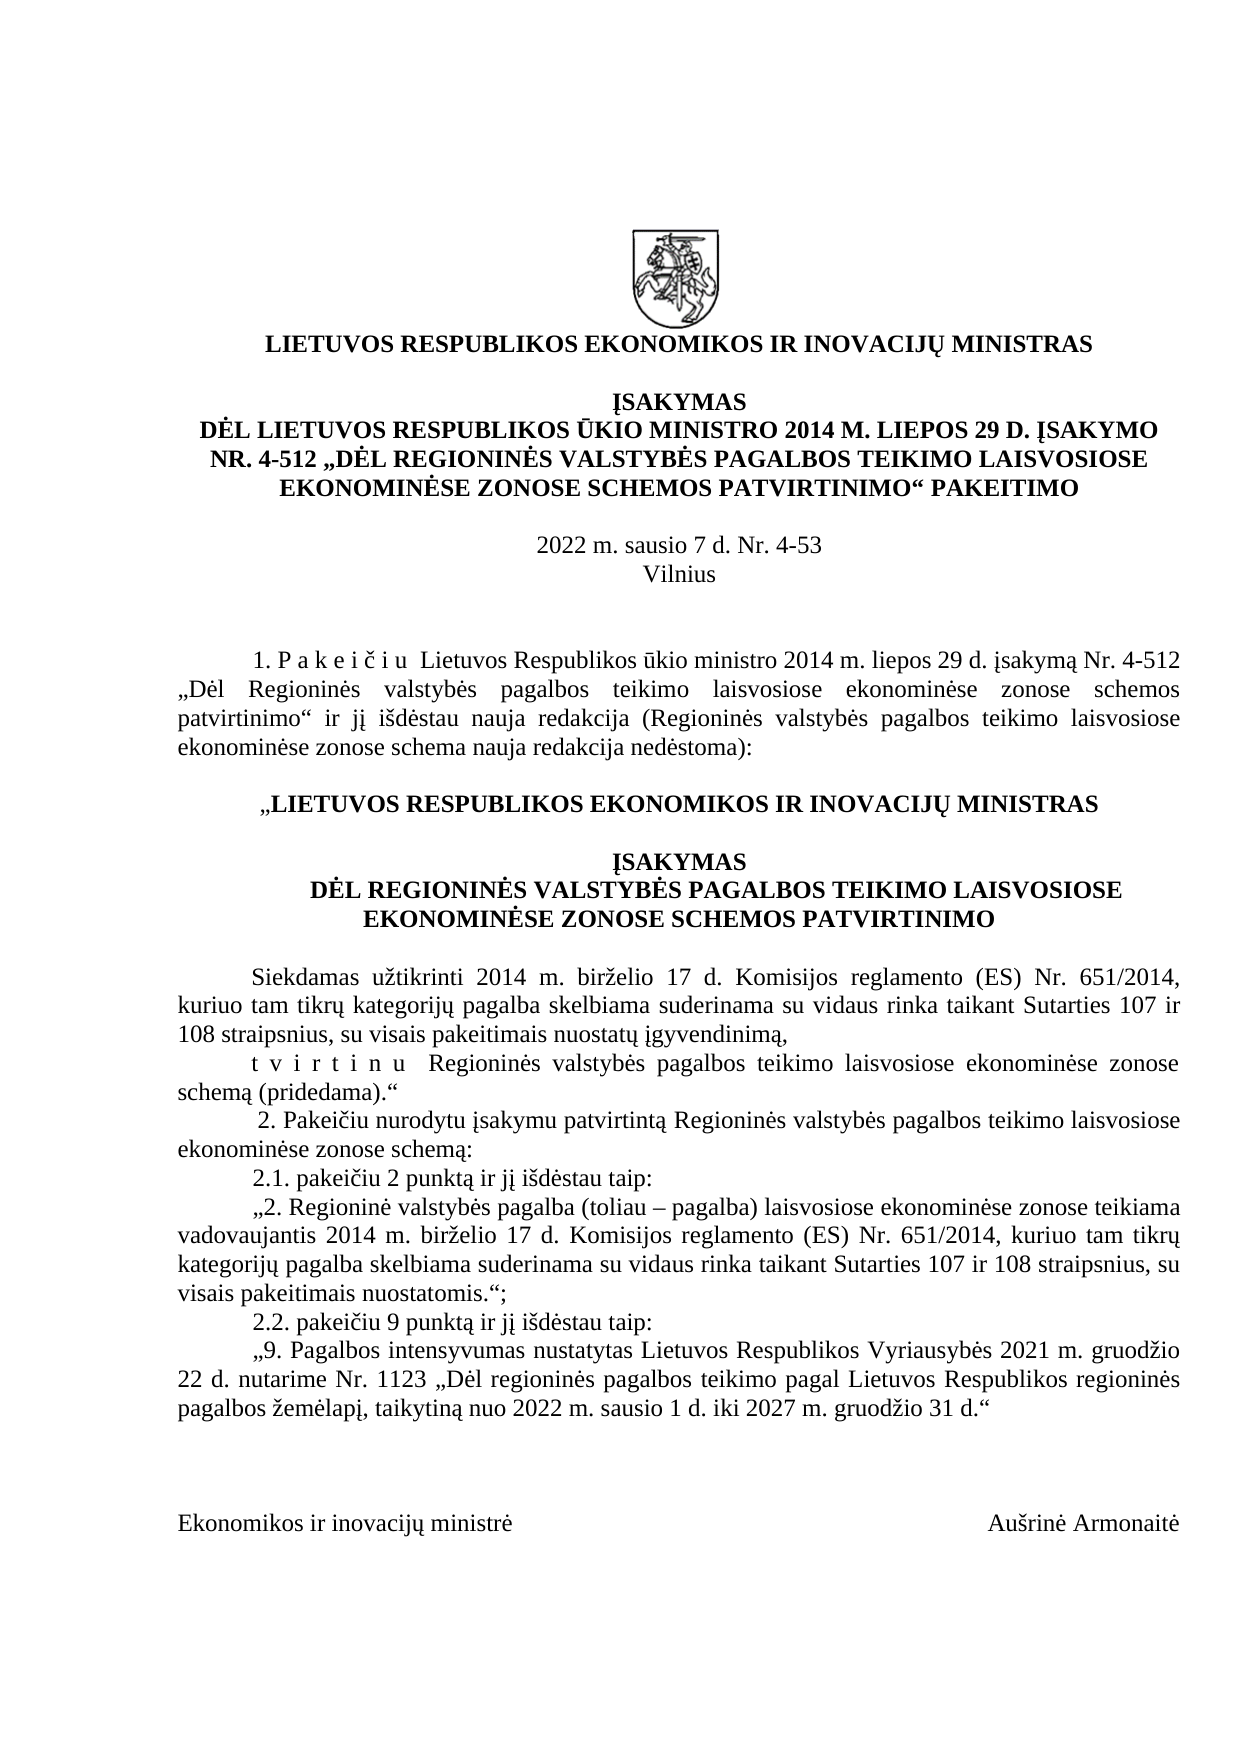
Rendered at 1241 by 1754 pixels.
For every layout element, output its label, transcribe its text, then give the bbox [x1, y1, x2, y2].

text 2. Pakeičiu nurodytu įsakymu patvirtintą Regioninės valstybės pagalbos teikimo laisvosiose ekonominėse zonose schemą: [177, 1106, 1181, 1163]
text Siekdamas užtikrinti 2014 m. birželio 17 d. Komisijos reglamento (ES) Nr. 651/2014, kuriuo tam tikrų kategorijų pagalba skelbiama suderinama su vidaus rinka taikant Sutarties 107 ir 108 straipsnius, su visais pakeitimais nuostatų įgyvendinimą, [177, 962, 1181, 1048]
text LIETUVOS RESPUBLIKOS EKONOMIKOS IR INOVACIJŲ MINISTRAS [177, 329, 1181, 358]
text „2. Regioninė valstybės pagalba (toliau – pagalba) laisvosiose ekonominėse zonose teikiama vadovaujantis 2014 m. birželio 17 d. Komisijos reglamento (ES) Nr. 651/2014, kuriuo tam tikrų kategorijų pagalba skelbiama suderinama su vidaus rinka taikant Sutarties 107 ir 108 straipsnius, su visais pakeitimais nuostatomis.“; [177, 1192, 1181, 1307]
text „9. Pagalbos intensyvumas nustatytas Lietuvos Respublikos Vyriausybės 2021 m. gruodžio 22 d. nutarime Nr. 1123 „Dėl regioninės pagalbos teikimo pagal Lietuvos Respublikos regioninės pagalbos žemėlapį, taikytiną nuo 2022 m. sausio 1 d. iki 2027 m. gruodžio 31 d.“ [177, 1336, 1181, 1422]
text ĮSAKYMAS [177, 387, 1181, 416]
text Vilnius [177, 559, 1181, 588]
text ĮSAKYMAS [177, 847, 1181, 876]
text 2.2. pakeičiu 9 punktą ir jį išdėstau taip: [177, 1307, 1181, 1336]
text t v i r t i n u Regioninės valstybės pagalbos teikimo laisvosiose ekonominėse zonose schemą (pridedama).“ [177, 1048, 1181, 1106]
text DĖL REGIONINĖS VALSTYBĖS PAGALBOS TEIKIMO LAISVOSIOSE EKONOMINĖSE ZONOSE SCHEMOS PATVIRTINIMO [177, 876, 1181, 933]
text „LIETUVOS RESPUBLIKOS EKONOMIKOS IR INOVACIJŲ MINISTRAS [177, 789, 1181, 818]
text DĖL LIETUVOS RESPUBLIKOS ŪKIO MINISTRo 2014 m. liepos 29 d. įsakymo NR. 4-512 „DĖL REGIONINĖS VALSTYBĖS PAGALBOS TEIKIMO LAISVOSIOSE EKONOMINĖSE ZONOSE SCHEMOS PATVIRTINIMO“ pakeitimo [177, 416, 1181, 502]
text Ekonomikos ir inovacijų ministrė Aušrinė Armonaitė [177, 1508, 1181, 1537]
text 2022 m. sausio 7 d. Nr. 4-53 [177, 531, 1181, 559]
text 2.1. pakeičiu 2 punktą ir jį išdėstau taip: [177, 1163, 1181, 1192]
text 1. P a k e i č i u Lietuvos Respublikos ūkio ministro 2014 m. liepos 29 d. įsakymą Nr. 4-512 „Dėl Regioninės valstybės pagalbos teikimo laisvosiose ekonominėse zonose schemos patvirtinimo“ ir jį išdėstau nauja redakcija (Regioninės valstybės pagalbos teikimo laisvosiose ekonominėse zonose schema nauja redakcija nedėstoma): [177, 646, 1181, 761]
